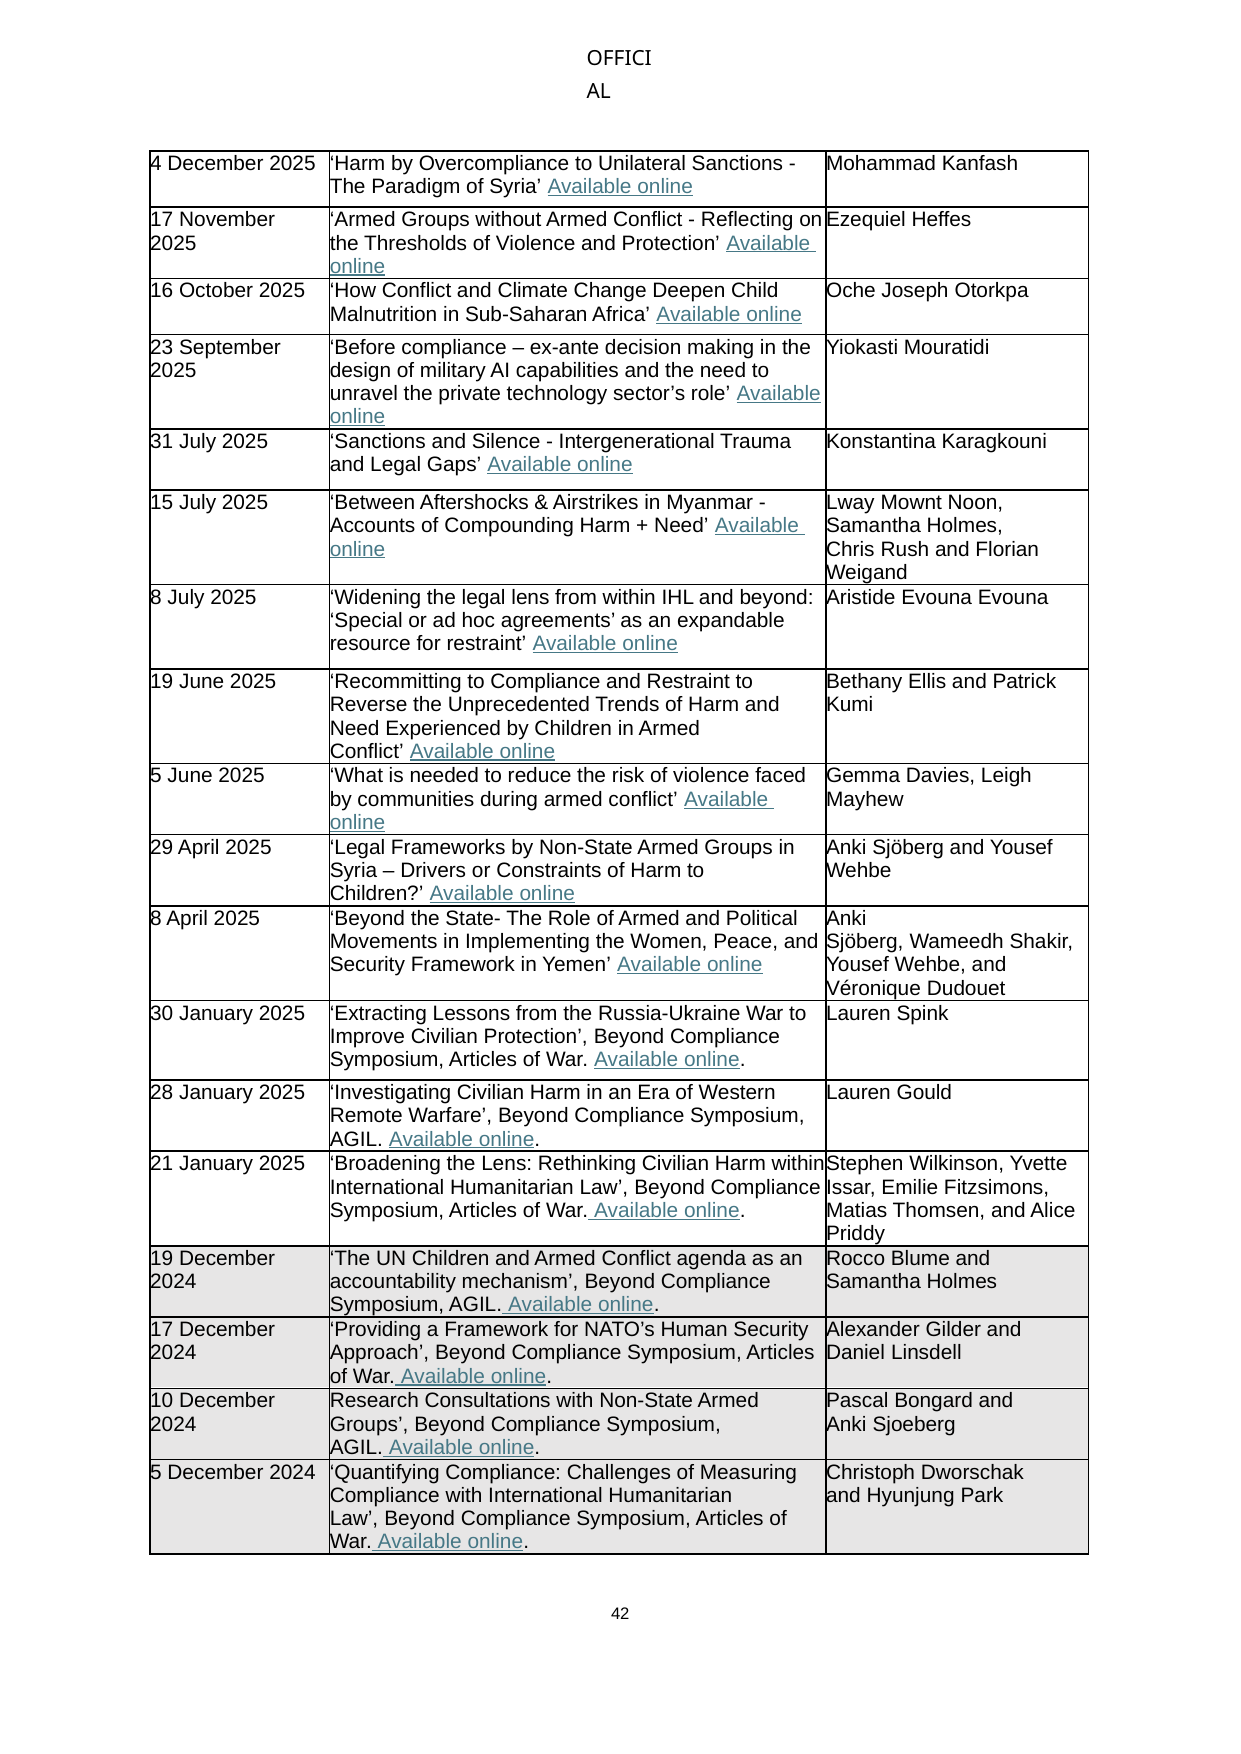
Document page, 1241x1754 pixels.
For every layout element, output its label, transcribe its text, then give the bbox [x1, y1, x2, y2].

table_cell ‘Extracting Lessons from the Russia-Ukraine War to Improve Civilian Protection’, Beyond Compliance Symposium, Articles of War. Available online. [330, 1001, 825, 1079]
table_cell ‘Armed Groups without Armed Conflict - Reflecting on the Thresholds of Violence and Protection’ Available online [330, 208, 825, 277]
table_cell 30 January 2025 [151, 1001, 329, 1079]
table_cell Anki Sjöberg, Wameedh Shakir, Yousef Wehbe, and Véronique Dudouet [827, 907, 1088, 999]
table_cell ‘How Conflict and Climate Change Deepen Child Malnutrition in Sub-Saharan Africa’ Available online [330, 279, 825, 334]
table_cell 19 December 2024 [151, 1247, 329, 1316]
table_cell 5 December 2024 [151, 1460, 329, 1553]
table_cell ‘Before compliance – ex-ante decision making in the design of military AI capabilities and the need to unravel the private technology sector’s role’ Available online [330, 335, 825, 428]
table_cell ‘The UN Children and Armed Conflict agenda as an accountability mechanism’, Beyond Compliance Symposium, AGIL. Available online. [330, 1247, 825, 1316]
table_cell Lauren Gould [827, 1081, 1088, 1150]
table_cell 23 September 2025 [151, 335, 329, 428]
table_cell Bethany Ellis and Patrick Kumi [827, 670, 1088, 762]
table_cell 19 June 2025 [151, 670, 329, 762]
table_cell ‘What is needed to reduce the risk of violence faced by communities during armed conflict’ Available online [330, 764, 825, 834]
table_cell Gemma Davies, Leigh Mayhew [827, 764, 1088, 834]
table_cell ‘Beyond the State- The Role of Armed and Political Movements in Implementing the Women, Peace, and Security Framework in Yemen’ Available online [330, 907, 825, 999]
table_cell ‘Sanctions and Silence - Intergenerational Trauma and Legal Gaps’ Available online [330, 430, 825, 489]
table_cell 28 January 2025 [151, 1081, 329, 1150]
table_cell 8 April 2025 [151, 907, 329, 999]
table_cell 16 October 2025 [151, 279, 329, 334]
table_cell Lauren Spink [827, 1001, 1088, 1079]
table_cell Pascal Bongard and Anki Sjoeberg [827, 1389, 1088, 1459]
table_cell 17 November 2025 [151, 208, 329, 277]
table_cell ‘Providing a Framework for NATO’s Human Security Approach’, Beyond Compliance Symposium, Articles of War. Available online. [330, 1318, 825, 1387]
table_cell ‘Widening the legal lens from within IHL and beyond: ‘Special or ad hoc agreements’ as an expandable resource for restraint’ Available online [330, 585, 825, 668]
table_cell Alexander Gilder and Daniel Linsdell [827, 1318, 1088, 1387]
table_cell Oche Joseph Otorkpa [827, 279, 1088, 334]
table_cell 31 July 2025 [151, 430, 329, 489]
table_cell Rocco Blume and Samantha Holmes [827, 1247, 1088, 1316]
table_cell ‘Investigating Civilian Harm in an Era of Western Remote Warfare’, Beyond Compliance Symposium, AGIL. Available online. [330, 1081, 825, 1150]
table_cell 10 December 2024 [151, 1389, 329, 1459]
table_cell Mohammad Kanfash [827, 152, 1088, 206]
table_cell ‘Harm by Overcompliance to Unilateral Sanctions - The Paradigm of Syria’ Available online [330, 152, 825, 206]
table_cell 29 April 2025 [151, 835, 329, 905]
table_cell 8 July 2025 [151, 585, 329, 668]
table_cell Konstantina Karagkouni [827, 430, 1088, 489]
table_cell Christoph Dworschak and Hyunjung Park [827, 1460, 1088, 1553]
table_cell ‘Recommitting to Compliance and Restraint to Reverse the Unprecedented Trends of Harm and Need Experienced by Children in Armed Conflict’ Available online [330, 670, 825, 762]
table_cell 21 January 2025 [151, 1152, 329, 1245]
table_cell Aristide Evouna Evouna [827, 585, 1088, 668]
table_cell ‘Broadening the Lens: Rethinking Civilian Harm within International Humanitarian Law’, Beyond Compliance Symposium, Articles of War. Available online. [330, 1152, 825, 1245]
table_cell Stephen Wilkinson, Yvette Issar, Emilie Fitzsimons, Matias Thomsen, and Alice Priddy [827, 1152, 1088, 1245]
table_cell 17 December 2024 [151, 1318, 329, 1387]
table_cell ‘Between Aftershocks & Airstrikes in Myanmar - Accounts of Compounding Harm + Need’ Available online [330, 491, 825, 584]
table_cell Ezequiel Heffes [827, 208, 1088, 277]
table_cell Yiokasti Mouratidi [827, 335, 1088, 428]
table_cell 4 December 2025 [151, 152, 329, 206]
table_cell Research Consultations with Non-State Armed Groups’, Beyond Compliance Symposium, AGIL. Available online. [330, 1389, 825, 1459]
table_cell ‘Legal Frameworks by Non-State Armed Groups in Syria – Drivers or Constraints of Harm to Children?’ Available online [330, 835, 825, 905]
table_cell 15 July 2025 [151, 491, 329, 584]
table_cell Anki Sjöberg and Yousef Wehbe [827, 835, 1088, 905]
table_cell 5 June 2025 [151, 764, 329, 834]
table_cell Lway Mownt Noon, Samantha Holmes, Chris Rush and Florian Weigand [827, 491, 1088, 584]
table_cell ‘Quantifying Compliance: Challenges of Measuring Compliance with International Humanitarian Law’, Beyond Compliance Symposium, Articles of War. Available online. [330, 1460, 825, 1553]
